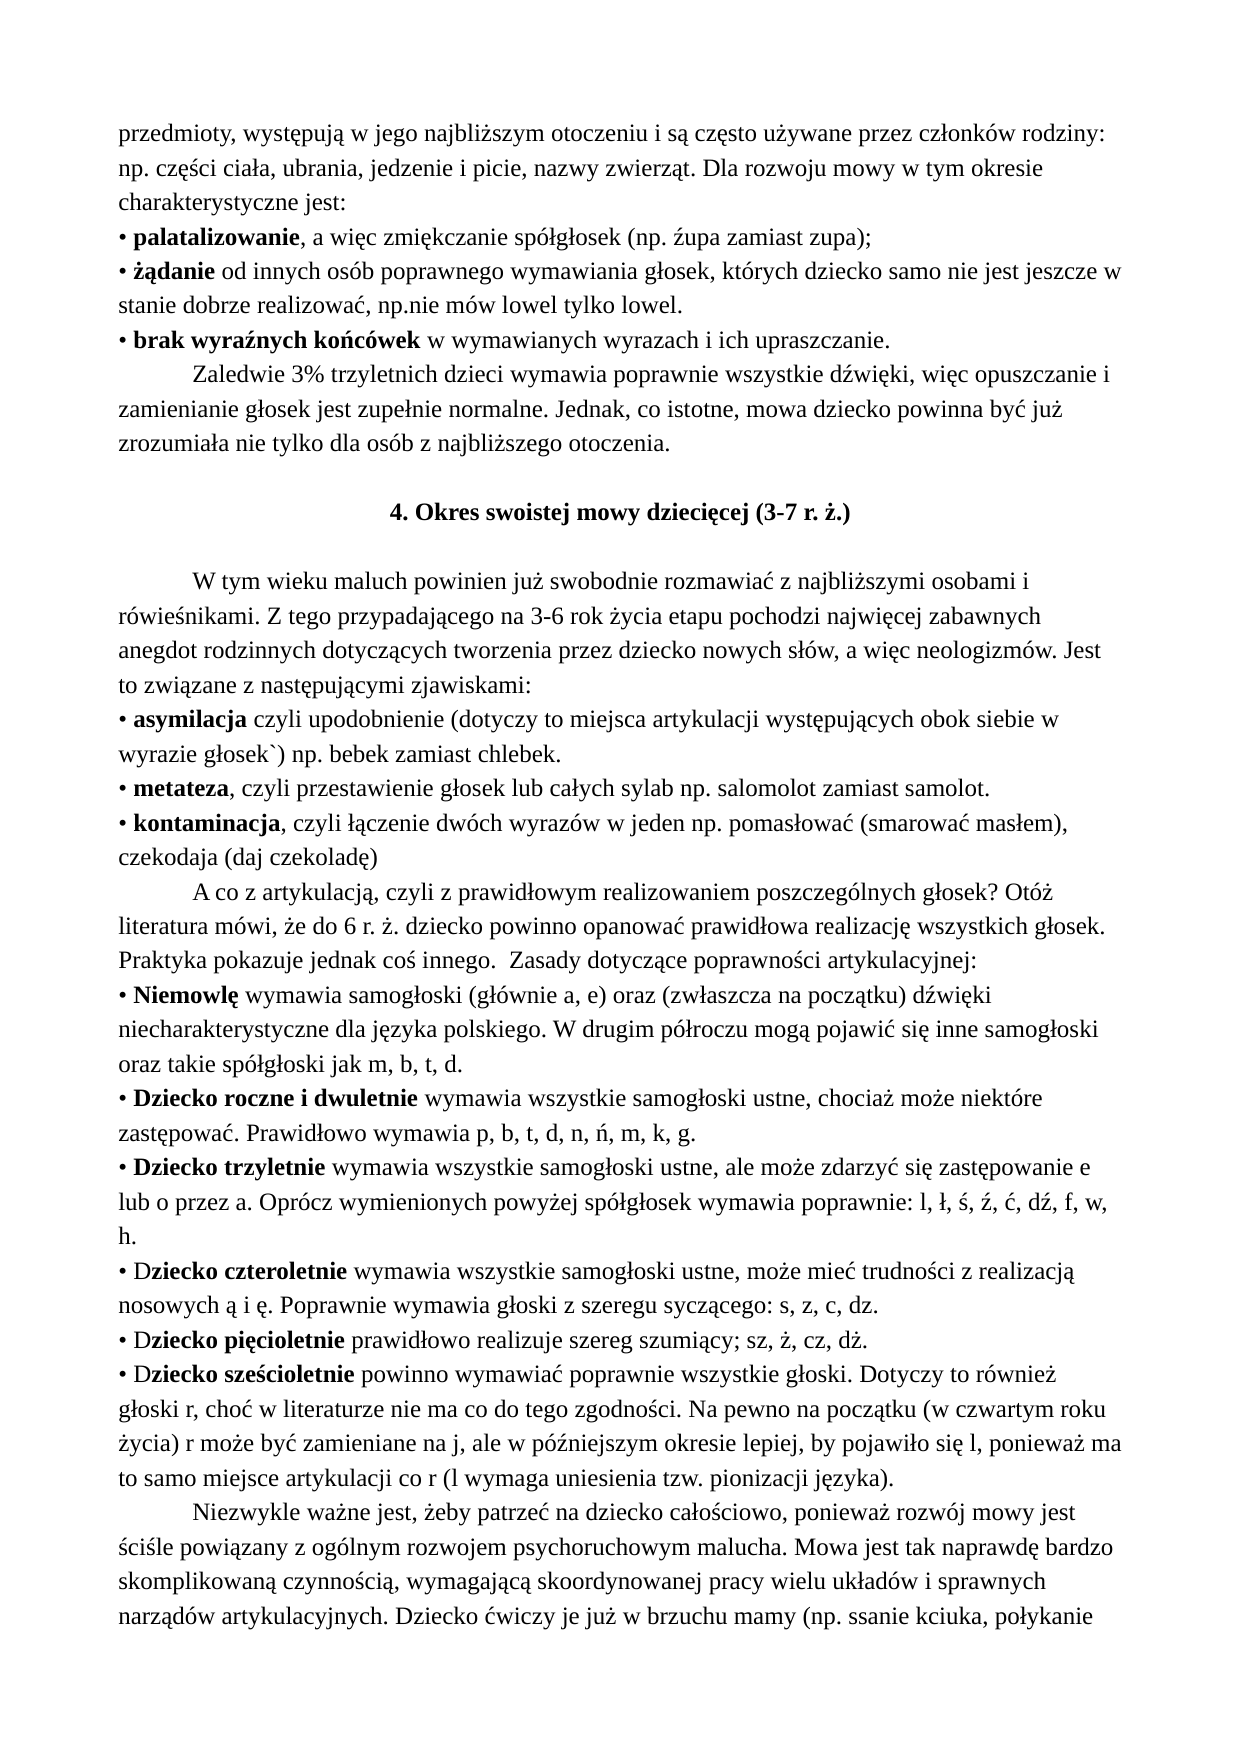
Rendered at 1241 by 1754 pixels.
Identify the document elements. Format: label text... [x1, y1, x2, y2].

text • Dziecko sześcioletnie powinno wymawiać poprawnie wszystkie głoski. Dotyczy to również głoski r, choć w literaturze nie ma co do tego zgodności. Na pewno na początku (w czwartym roku życia) r może być zamieniane na j, ale w późniejszym okresie lepiej, by pojawiło się l, ponieważ ma to samo miejsce artykulacji co r (l wymaga uniesienia tzw. pionizacji języka). [118, 1359, 1122, 1492]
text • Dziecko czteroletnie wymawia wszystkie samogłoski ustne, może mieć trudności z realizacją nosowych ą i ę. Poprawnie wymawia głoski z szeregu syczącego: s, z, c, dz. [118, 1256, 1122, 1319]
text • brak wyraźnych końcówek w wymawianych wyrazach i ich upraszczanie. [118, 325, 1122, 354]
text • Dziecko trzyletnie wymawia wszystkie samogłoski ustne, ale może zdarzyć się zastępowanie e lub o przez a. Oprócz wymienionych powyżej spółgłosek wymawia poprawnie: l, ł, ś, ź, ć, dź, f, w, h. [118, 1152, 1122, 1250]
text W tym wieku maluch powinien już swobodnie rozmawiać z najbliższymi osobami i rówieśnikami. Z tego przypadającego na 3-6 rok życia etapu pochodzi najwięcej zabawnych anegdot rodzinnych dotyczących tworzenia przez dziecko nowych słów, a więc neologizmów. Jest to związane z następującymi zjawiskami: [118, 566, 1122, 698]
text Niezwykle ważne jest, żeby patrzeć na dziecko całościowo, ponieważ rozwój mowy jest ściśle powiązany z ogólnym rozwojem psychoruchowym malucha. Mowa jest tak naprawdę bardzo skomplikowaną czynnością, wymagającą skoordynowanej pracy wielu układów i sprawnych narządów artykulacyjnych. Dziecko ćwiczy je już w brzuchu mamy (np. ssanie kciuka, połykanie [118, 1497, 1122, 1629]
text A co z artykulacją, czyli z prawidłowym realizowaniem poszczególnych głosek? Otóż literatura mówi, że do 6 r. ż. dziecko powinno opanować prawidłowa realizację wszystkich głosek. Praktyka pokazuje jednak coś innego. Zasady dotyczące poprawności artykulacyjnej: [118, 877, 1122, 974]
text Zaledwie 3% trzyletnich dzieci wymawia poprawnie wszystkie dźwięki, więc opuszczanie i zamienianie głosek jest zupełnie normalne. Jednak, co istotne, mowa dziecko powinna być już zrozumiała nie tylko dla osób z najbliższego otoczenia. [118, 359, 1122, 457]
text 4. Okres swoistej mowy dziecięcej (3-7 r. ż.) [118, 497, 1122, 526]
text • Dziecko roczne i dwuletnie wymawia wszystkie samogłoski ustne, chociaż może niektóre zastępować. Prawidłowo wymawia p, b, t, d, n, ń, m, k, g. [118, 1083, 1122, 1147]
text • żądanie od innych osób poprawnego wymawiania głosek, których dziecko samo nie jest jeszcze w stanie dobrze realizować, np.nie mów lowel tylko lowel. [118, 256, 1122, 319]
text • palatalizowanie, a więc zmiękczanie spółgłosek (np. źupa zamiast zupa); [118, 222, 1122, 250]
text • Niemowlę wymawia samogłoski (głównie a, e) oraz (zwłaszcza na początku) dźwięki niecharakterystyczne dla języka polskiego. W drugim półroczu mogą pojawić się inne samogłoski oraz takie spółgłoski jak m, b, t, d. [118, 980, 1122, 1078]
text • asymilacja czyli upodobnienie (dotyczy to miejsca artykulacji występujących obok siebie w wyrazie głosek`) np. bebek zamiast chlebek. [118, 704, 1122, 767]
text • metateza, czyli przestawienie głosek lub całych sylab np. salomolot zamiast samolot. [118, 773, 1122, 802]
text • Dziecko pięcioletnie prawidłowo realizuje szereg szumiący; sz, ż, cz, dż. [118, 1325, 1122, 1354]
text • kontaminacja, czyli łączenie dwóch wyrazów w jeden np. pomasłować (smarować masłem), czekodaja (daj czekoladę) [118, 808, 1122, 871]
text przedmioty, występują w jego najbliższym otoczeniu i są często używane przez członków rodziny: np. części ciała, ubrania, jedzenie i picie, nazwy zwierząt. Dla rozwoju mowy w tym okresie charakterystyczne jest: [118, 118, 1122, 216]
